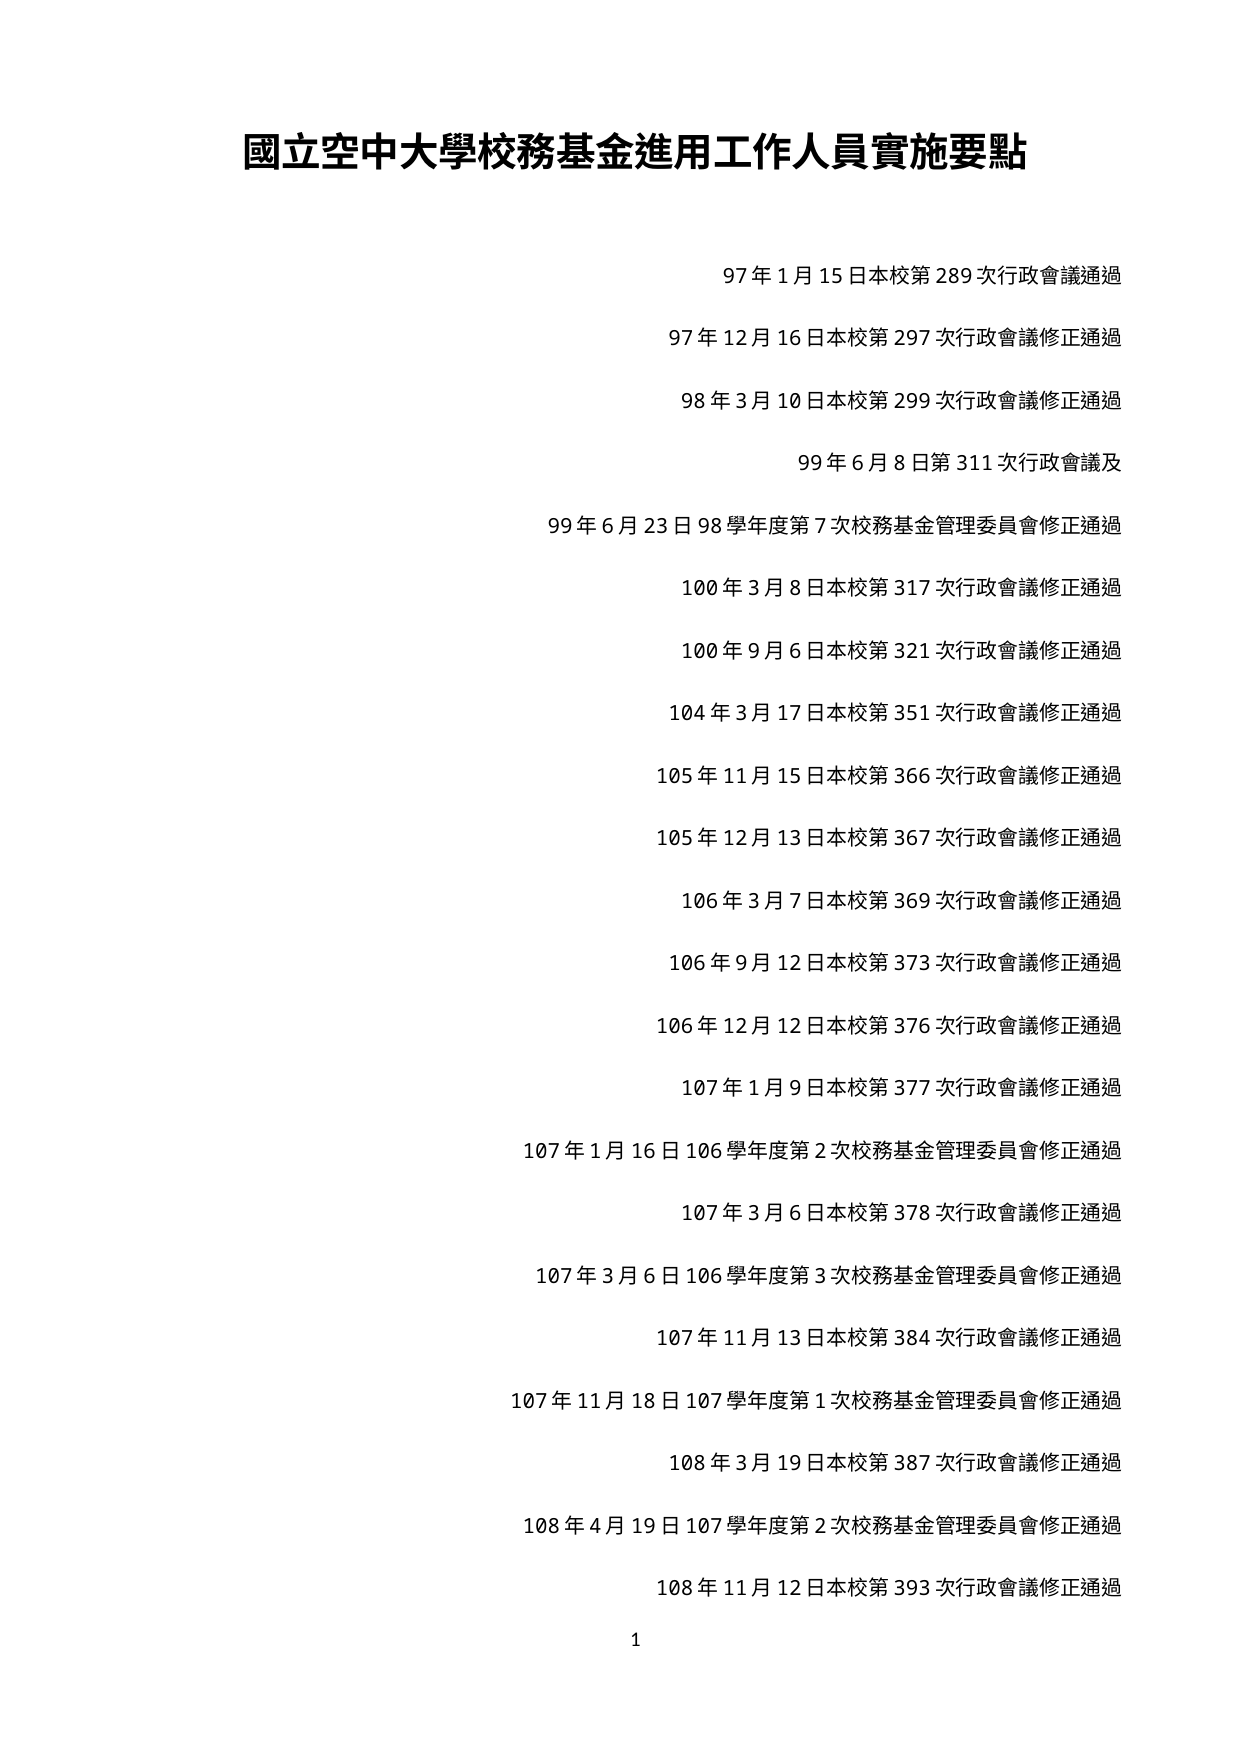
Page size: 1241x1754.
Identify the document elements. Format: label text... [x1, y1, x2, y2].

text 107年3月6日106學年度第3次校務基金管理委員會修正通過 [148, 1232, 1122, 1295]
text 107年3月6日本校第378次行政會議修正通過 [148, 1170, 1122, 1232]
text 108年4月19日107學年度第2次校務基金管理委員會修正通過 [148, 1482, 1122, 1545]
text 105年11月15日本校第366次行政會議修正通過 [148, 732, 1122, 795]
text 99年6月23日98學年度第7次校務基金管理委員會修正通過 [148, 482, 1122, 545]
text 106年3月7日本校第369次行政會議修正通過 [148, 857, 1122, 920]
text 107年11月13日本校第384次行政會議修正通過 [148, 1295, 1122, 1357]
text 100年9月6日本校第321次行政會議修正通過 [148, 607, 1122, 670]
text 97年12月16日本校第297次行政會議修正通過 [148, 295, 1122, 357]
text 100年3月8日本校第317次行政會議修正通過 [148, 545, 1122, 607]
text 107年1月9日本校第377次行政會議修正通過 [148, 1045, 1122, 1107]
text 98年3月10日本校第299次行政會議修正通過 [148, 357, 1122, 420]
text 108年11月12日本校第393次行政會議修正通過 [148, 1545, 1122, 1607]
text 106年12月12日本校第376次行政會議修正通過 [148, 982, 1122, 1045]
text 97年1月15日本校第289次行政會議通過 [148, 232, 1122, 295]
text 99年6月8日第311次行政會議及 [148, 420, 1122, 482]
text 107年1月16日106學年度第2次校務基金管理委員會修正通過 [148, 1107, 1122, 1170]
text 107年11月18日107學年度第1次校務基金管理委員會修正通過 [148, 1357, 1122, 1420]
text 108年3月19日本校第387次行政會議修正通過 [148, 1420, 1122, 1482]
text 104年3月17日本校第351次行政會議修正通過 [148, 670, 1122, 732]
text 106年9月12日本校第373次行政會議修正通過 [148, 920, 1122, 982]
text 國立空中大學校務基金進用工作人員實施要點 [148, 107, 1122, 170]
text 105年12月13日本校第367次行政會議修正通過 [148, 795, 1122, 857]
